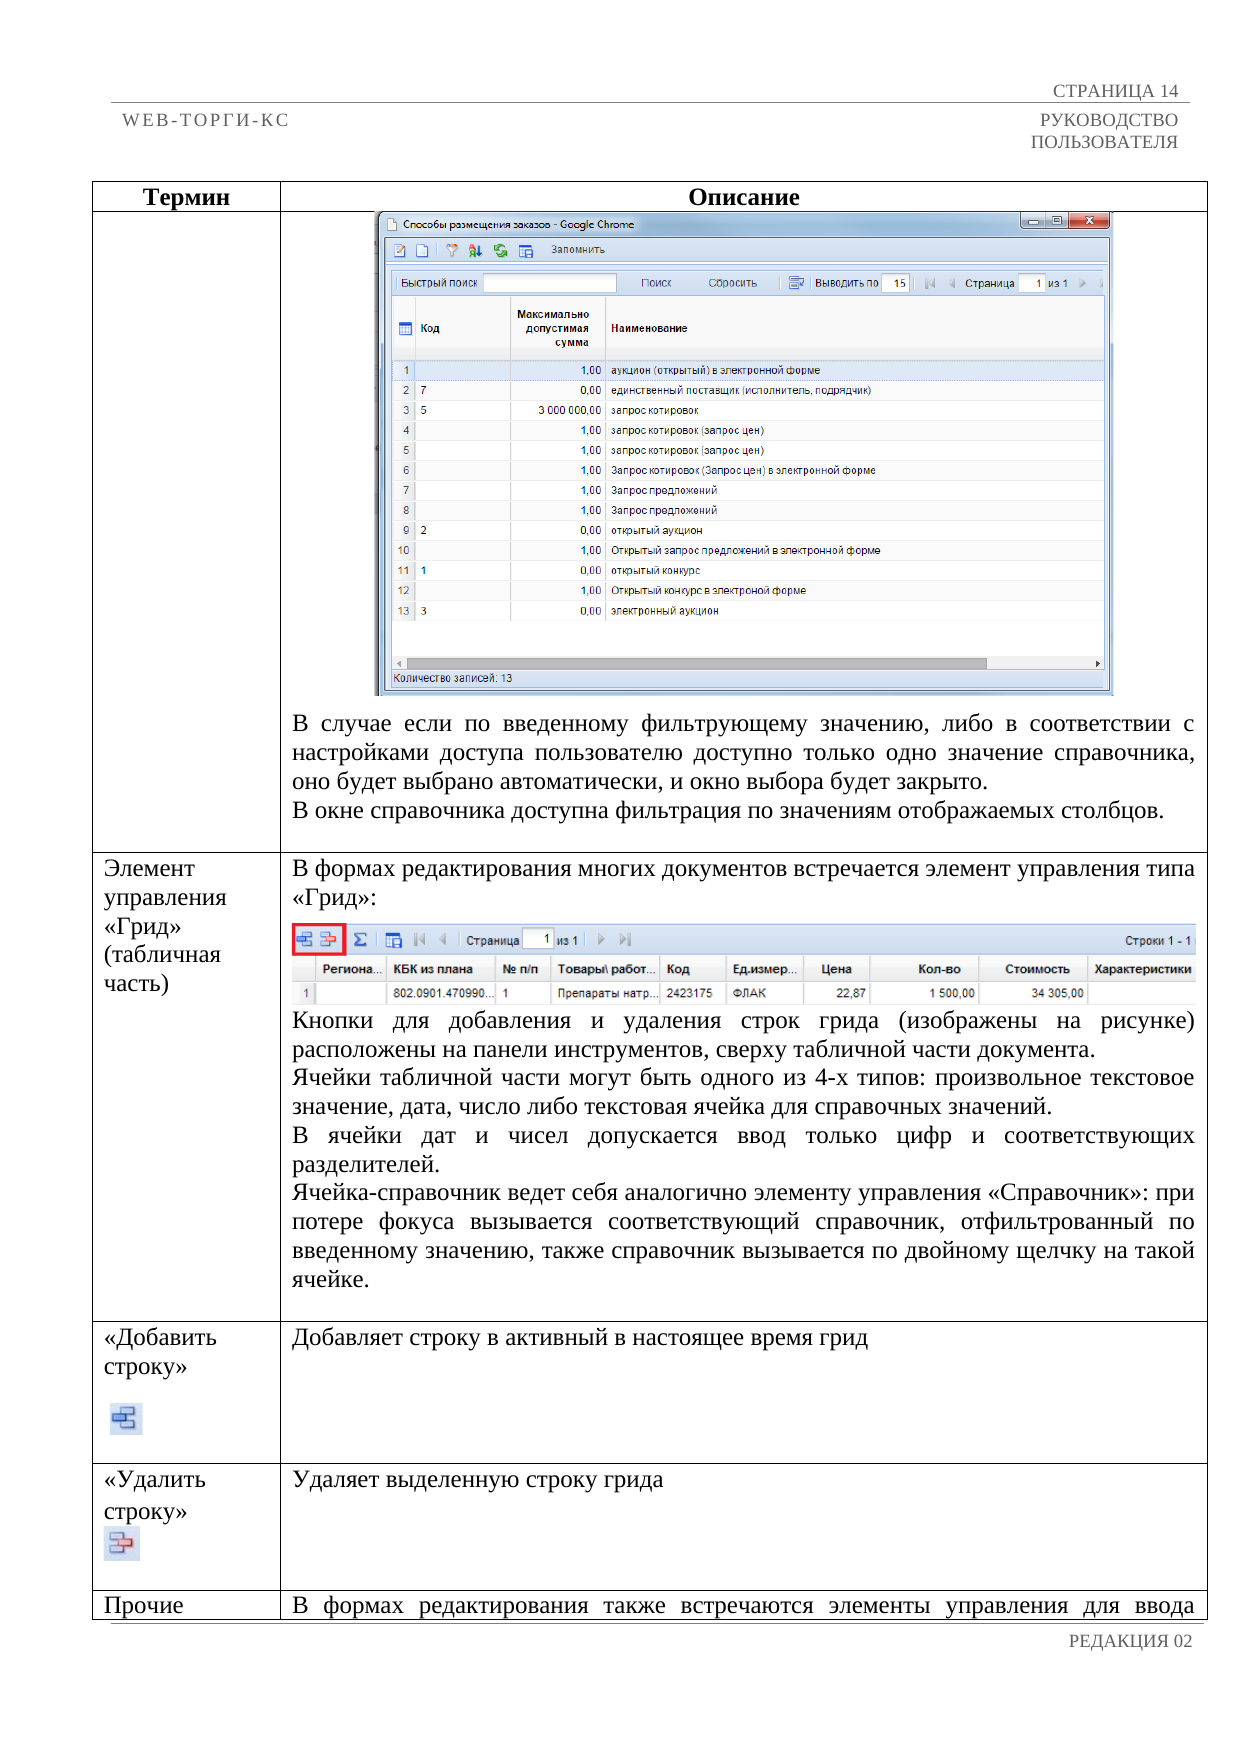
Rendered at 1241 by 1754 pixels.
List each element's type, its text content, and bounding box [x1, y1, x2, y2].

table_cell «Удалить строку» [93, 1464, 280, 1589]
table_cell [93, 212, 280, 852]
table_cell Удаляет выделенную строку грида [281, 1464, 1207, 1589]
table_cell В формах редактирования также встречаются элементы управления для ввода [281, 1591, 1207, 1619]
table_cell В случае если по введенному фильтрующему значению, либо в соответствии с настройками доступа пользователю доступно только одно значение справочника, оно будет выбрано автоматически, и окно выбора будет закрыто. В окне справочника доступна фильтрация по значениям отображаемых столбцов. [281, 212, 1207, 852]
table_cell Добавляет строку в активный в настоящее время грид [281, 1322, 1207, 1463]
table_cell Прочие [93, 1591, 280, 1619]
table_header Термин [93, 182, 280, 211]
table_cell «Добавить строку» [93, 1322, 280, 1463]
table_cell Элемент управления «Грид» (табличная часть) [93, 853, 280, 1321]
table_cell В формах редактирования многих документов встречается элемент управления типа «Грид»: Кнопки для добавления и удаления строк грида (изображены на рисунке) расположены на панели инструментов, сверху табличной части документа. Ячейки табличной части могут быть одного из 4-х типов: произвольное текстовое значение, дата, число либо текстовая ячейка для справочных значений. В ячейки дат и чисел допускается ввод только цифр и соответствующих разделителей. Ячейка-справочник ведет себя аналогично элементу управления «Справочник»: при потере фокуса вызывается соответствующий справочник, отфильтрованный по введенному значению, также справочник вызывается по двойному щелчку на такой ячейке. [281, 853, 1207, 1321]
table_header Описание [281, 182, 1207, 211]
